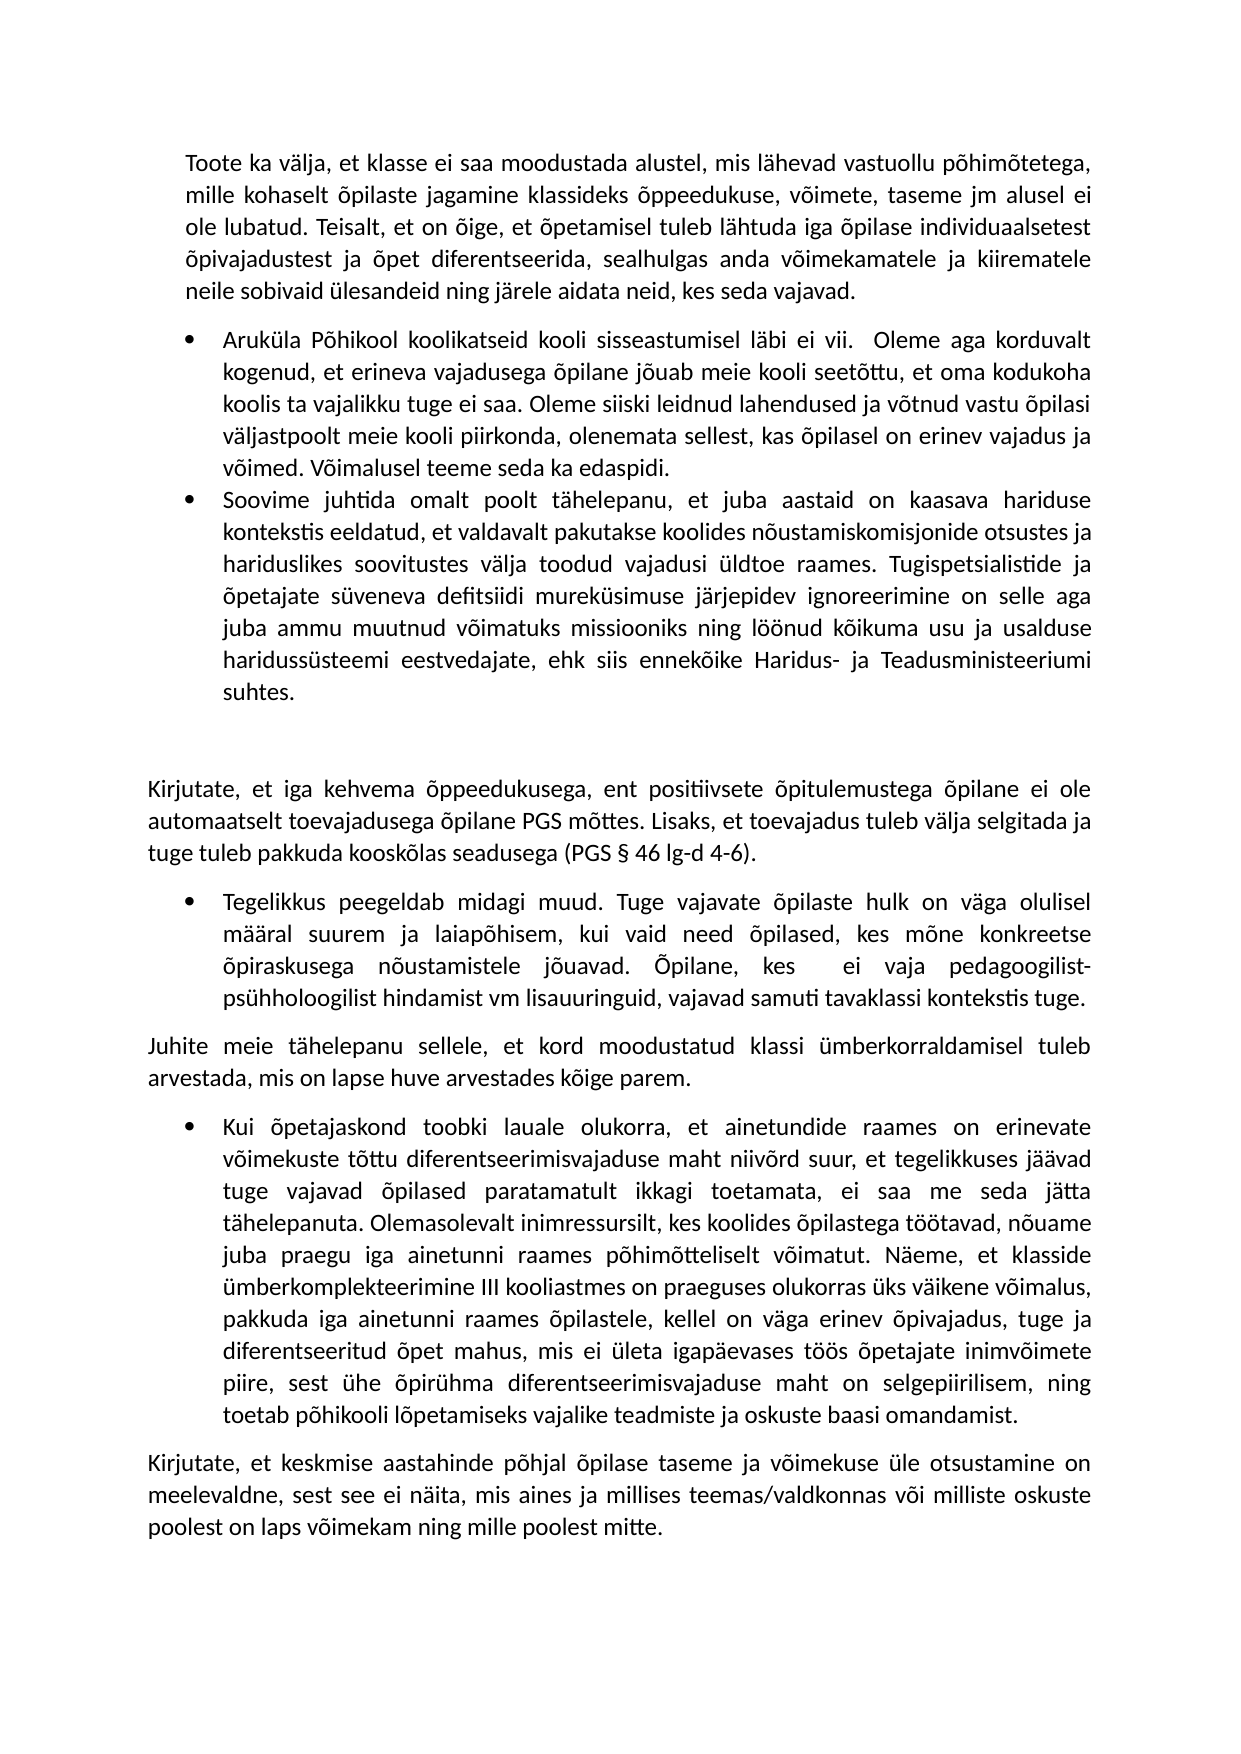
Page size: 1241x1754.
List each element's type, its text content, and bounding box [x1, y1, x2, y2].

text Toote ka välja, et klasse ei saa moodustada alustel, mis lähevad vastuollu põhimõtetega, mille kohaselt õpilaste jagamine klassideks õppeedukuse, võimete, taseme jm alusel ei ole lubatud. Teisalt, et on õige, et õpetamisel tuleb lähtuda iga õpilase individuaalsetest õpivajadustest ja õpet diferentseerida, sealhulgas anda võimekamatele ja kiirematele neile sobivaid ülesandeid ning järele aidata neid, kes seda vajavad. [185, 148, 1093, 306]
list Tegelikkus peegeldab midagi muud. Tuge vajavate õpilaste hulk on väga olulisel määral suurem ja laiapõhisem, kui vaid need õpilased, kes mõne konkreetse õpiraskusega nõustamistele jõuavad. Õpilane, kes ei vaja pedagoogilist-psühholoogilist hindamist vm lisauuringuid, vajavad samuti tavaklassi kontekstis tuge. [185, 886, 1093, 1012]
list Kui õpetajaskond toobki lauale olukorra, et ainetundide raames on erinevate võimekuste tõttu diferentseerimisvajaduse maht niivõrd suur, et tegelikkuses jäävad tuge vajavad õpilased paratamatult ikkagi toetamata, ei saa me seda jätta tähelepanuta. Olemasolevalt inimressursilt, kes koolides õpilastega töötavad, nõuame juba praegu iga ainetunni raames põhimõtteliselt võimatut. Näeme, et klasside ümberkomplekteerimine III kooliastmes on praeguses olukorras üks väikene võimalus, pakkuda iga ainetunni raames õpilastele, kellel on väga erinev õpivajadus, tuge ja diferentseeritud õpet mahus, mis ei ületa igapäevases töös õpetajate inimvõimete piire, sest ühe õpirühma diferentseerimisvajaduse maht on selgepiirilisem, ning toetab põhikooli lõpetamiseks vajalike teadmiste ja oskuste baasi omandamist. [185, 1111, 1093, 1429]
list Aruküla Põhikool koolikatseid kooli sisseastumisel läbi ei vii. Oleme aga korduvalt kogenud, et erineva vajadusega õpilane jõuab meie kooli seetõttu, et oma kodukoha koolis ta vajalikku tuge ei saa. Oleme siiski leidnud lahendused ja võtnud vastu õpilasi väljastpoolt meie kooli piirkonda, olenemata sellest, kas õpilasel on erinev vajadus ja võimed. Võimalusel teeme seda ka edaspidi. [185, 324, 1093, 483]
text Kirjutate, et iga kehvema õppeedukusega, ent positiivsete õpitulemustega õpilane ei ole automaatselt toevajadusega õpilane PGS mõttes. Lisaks, et toevajadus tuleb välja selgitada ja tuge tuleb pakkuda kooskõlas seadusega (PGS § 46 lg-d 4-6). [148, 773, 1093, 868]
text Juhite meie tähelepanu sellele, et kord moodustatud klassi ümberkorraldamisel tuleb arvestada, mis on lapse huve arvestades kõige parem. [148, 1030, 1093, 1093]
list Soovime juhtida omalt poolt tähelepanu, et juba aastaid on kaasava hariduse kontekstis eeldatud, et valdavalt pakutakse koolides nõustamiskomisjonide otsustes ja hariduslikes soovitustes välja toodud vajadusi üldtoe raames. Tugispetsialistide ja õpetajate süveneva defitsiidi mureküsimuse järjepidev ignoreerimine on selle aga juba ammu muutnud võimatuks missiooniks ning löönud kõikuma usu ja usalduse haridussüsteemi eestvedajate, ehk siis ennekõike Haridus- ja Teadusministeeriumi suhtes. [185, 484, 1093, 706]
text Kirjutate, et keskmise aastahinde põhjal õpilase taseme ja võimekuse üle otsustamine on meelevaldne, sest see ei näita, mis aines ja millises teemas/valdkonnas või milliste oskuste poolest on laps võimekam ning mille poolest mitte. [148, 1447, 1093, 1542]
